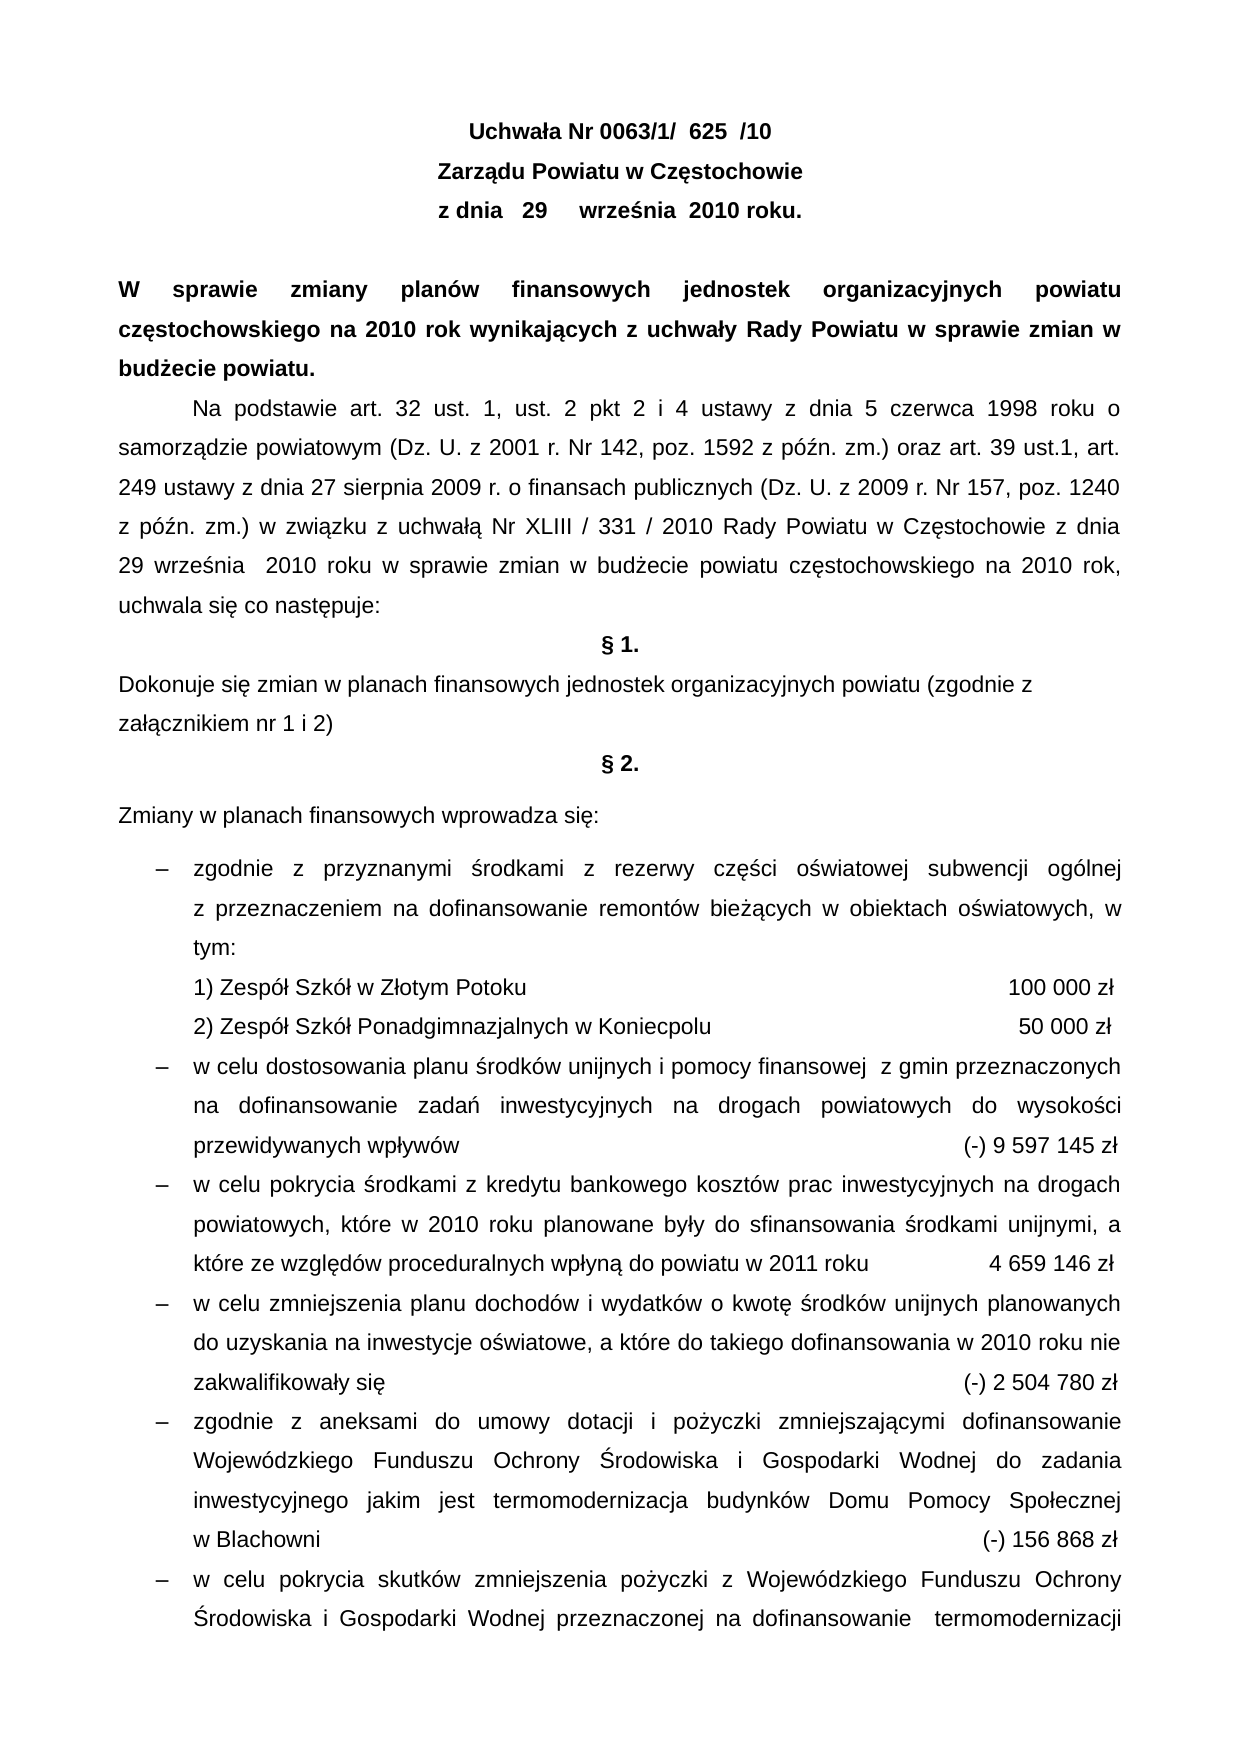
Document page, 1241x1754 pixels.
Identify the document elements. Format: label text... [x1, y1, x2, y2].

list zgodnie z aneksami do umowy dotacji i pożyczki zmniejszającymi dofinansowanie Wojewódzkiego Funduszu Ochrony Środowiska i Gospodarki Wodnej do zadania inwestycyjnego jakim jest termomodernizacja budynków Domu Pomocy Społecznej w Blachowni (-) 156 868 zł [156, 1408, 1122, 1553]
list 1) Zespół Szkół w Złotym Potoku 100 000 zł [156, 974, 1122, 1000]
text Zmiany w planach finansowych wprowadza się: [118, 802, 1122, 829]
text Na podstawie art. 32 ust. 1, ust. 2 pkt 2 i 4 ustawy z dnia 5 czerwca 1998 roku o samorządzie powiatowym (Dz. U. z 2001 r. Nr 142, poz. 1592 z późn. zm.) oraz art. 39 ust.1, art. 249 ustawy z dnia 27 sierpnia 2009 r. o finansach publicznych (Dz. U. z 2009 r. Nr 157, poz. 1240 z późn. zm.) w związku z uchwałą Nr XLIII / 331 / 2010 Rady Powiatu w Częstochowie z dnia 29 września 2010 roku w sprawie zmian w budżecie powiatu częstochowskiego na 2010 rok, uchwala się co następuje: [118, 394, 1122, 618]
text z dnia 29 września 2010 roku. [118, 197, 1122, 223]
text Zarządu Powiatu w Częstochowie [118, 158, 1122, 184]
list w celu zmniejszenia planu dochodów i wydatków o kwotę środków unijnych planowanych do uzyskania na inwestycje oświatowe, a które do takiego dofinansowania w 2010 roku nie zakwalifikowały się (-) 2 504 780 zł [156, 1289, 1122, 1395]
text Dokonuje się zmian w planach finansowych jednostek organizacyjnych powiatu (zgodnie z załącznikiem nr 1 i 2) [118, 671, 1122, 737]
list w celu pokrycia środkami z kredytu bankowego kosztów prac inwestycyjnych na drogach powiatowych, które w 2010 roku planowane były do sfinansowania środkami unijnymi, a które ze względów proceduralnych wpłyną do powiatu w 2011 roku 4 659 146 zł [156, 1171, 1122, 1276]
text W sprawie zmiany planów finansowych jednostek organizacyjnych powiatu częstochowskiego na 2010 rok wynikających z uchwały Rady Powiatu w sprawie zmian w budżecie powiatu. [118, 276, 1122, 381]
list 2) Zespół Szkół Ponadgimnazjalnych w Koniecpolu 50 000 zł [156, 1013, 1122, 1039]
list w celu dostosowania planu środków unijnych i pomocy finansowej z gmin przeznaczonych na dofinansowanie zadań inwestycyjnych na drogach powiatowych do wysokości przewidywanych wpływów (-) 9 597 145 zł [156, 1053, 1122, 1158]
text Uchwała Nr 0063/1/ 625 /10 [118, 118, 1122, 144]
text § 2. [118, 750, 1122, 776]
text § 1. [118, 631, 1122, 658]
list w celu pokrycia skutków zmniejszenia pożyczki z Wojewódzkiego Funduszu Ochrony Środowiska i Gospodarki Wodnej przeznaczonej na dofinansowanie termomodernizacji [156, 1566, 1122, 1632]
list zgodnie z przyznanymi środkami z rezerwy części oświatowej subwencji ogólnej z przeznaczeniem na dofinansowanie remontów bieżących w obiektach oświatowych, w tym: [156, 855, 1122, 961]
